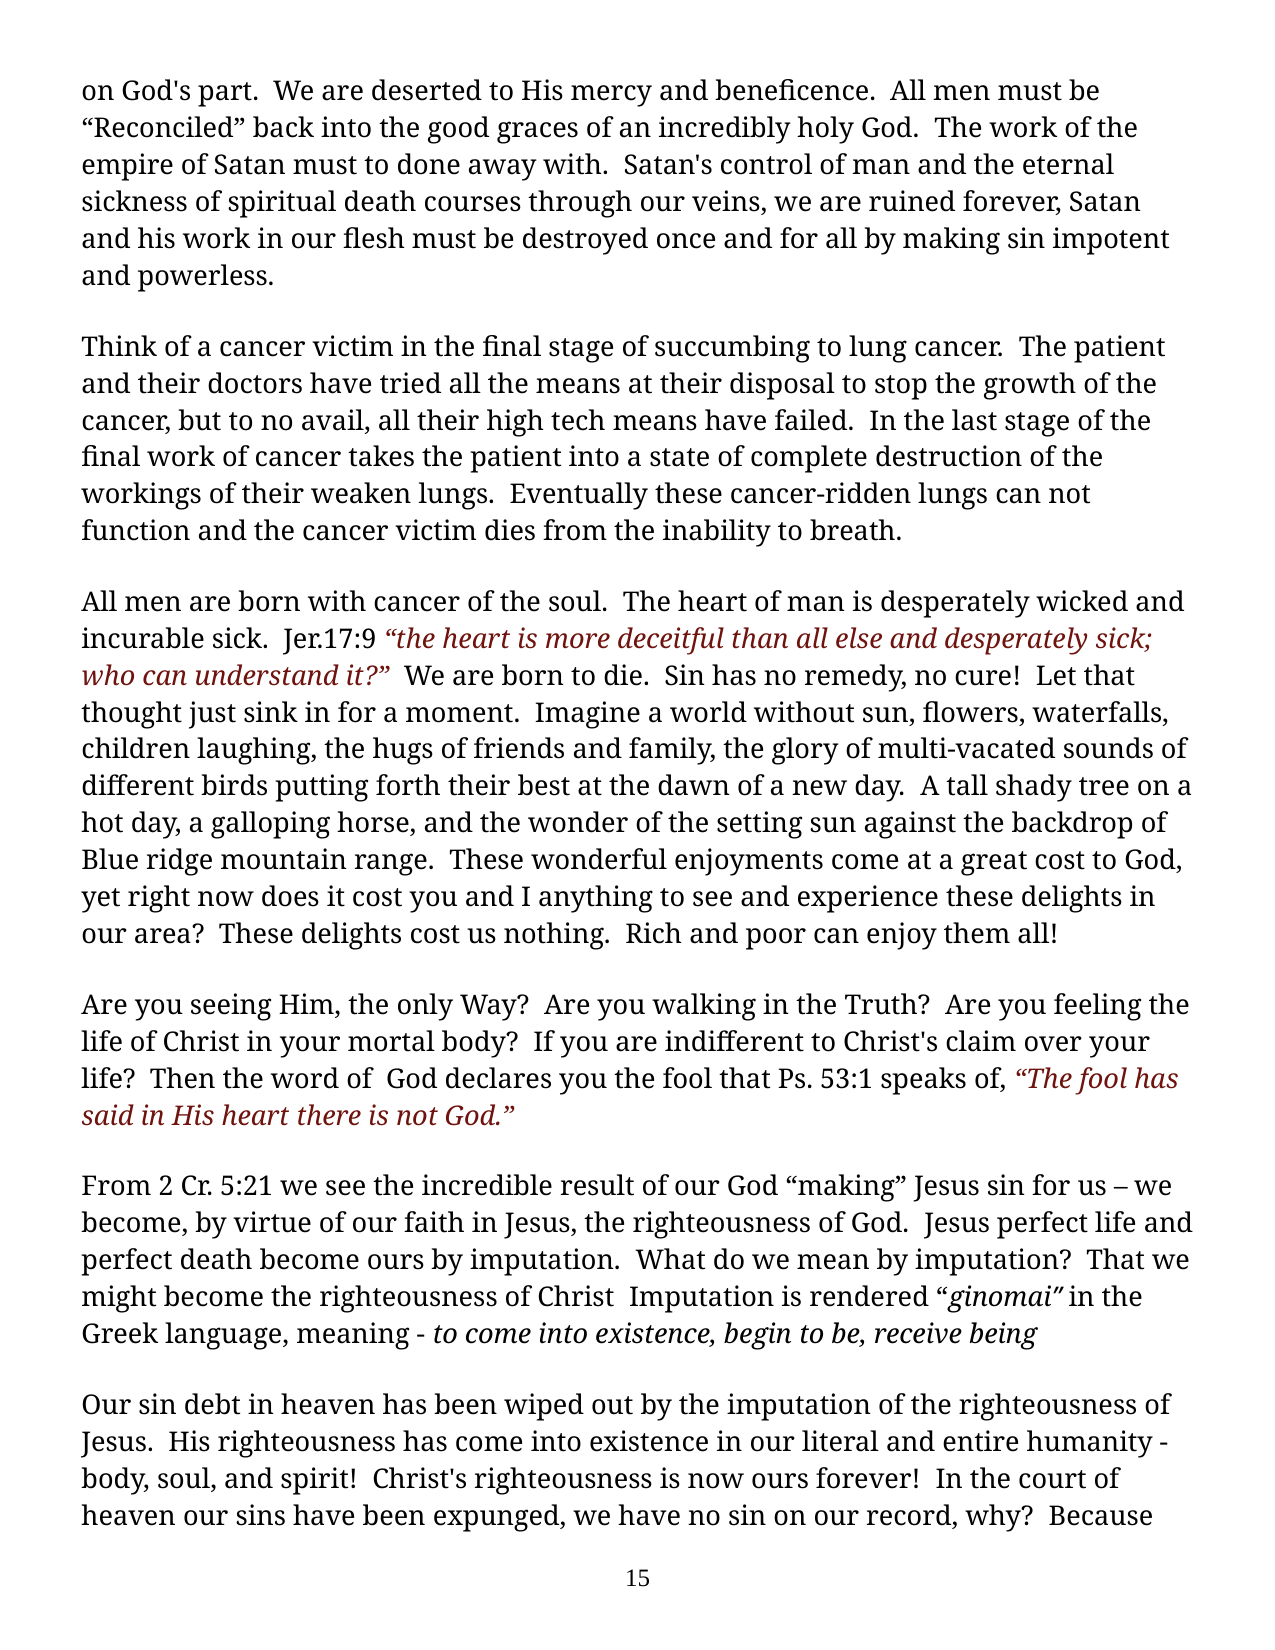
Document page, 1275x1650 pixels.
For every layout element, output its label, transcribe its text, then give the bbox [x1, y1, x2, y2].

text on God's part. We are deserted to His mercy and beneficence. All men must be “Reconciled” back into the good graces of an incredibly holy God. The work of the empire of Satan must to done away with. Satan's control of man and the eternal sickness of spiritual death courses through our veins, we are ruined forever, Satan and his work in our flesh must be destroyed once and for all by making sin impotent and powerless. [81, 72, 1194, 293]
text Think of a cancer victim in the final stage of succumbing to lung cancer. The patient and their doctors have tried all the means at their disposal to stop the growth of the cancer, but to no avail, all their high tech means have failed. In the last stage of the final work of cancer takes the patient into a state of complete destruction of the workings of their weaken lungs. Eventually these cancer-ridden lungs can not function and the cancer victim dies from the inability to breath. [81, 327, 1194, 548]
text Are you seeing Him, the only Way? Are you walking in the Truth? Are you feeling the life of Christ in your mortal body? If you are indifferent to Christ's claim over your life? Then the word of God declares you the fool that Ps. 53:1 speaks of, “The fool has said in His heart there is not God.” [81, 985, 1194, 1133]
text Our sin debt in heaven has been wiped out by the imputation of the righteousness of Jesus. His righteousness has come into existence in our literal and entire humanity - body, soul, and spirit! Christ's righteousness is now ours forever! In the court of heaven our sins have been expunged, we have no sin on our record, why? Because [81, 1385, 1194, 1533]
text From 2 Cr. 5:21 we see the incredible result of our God “making” Jesus sin for us – we become, by virtue of our faith in Jesus, the righteousness of God. Jesus perfect life and perfect death become ours by imputation. What do we mean by imputation? That we might become the righteousness of Christ Imputation is rendered “ginomai” in the Greek language, meaning - to come into existence, begin to be, receive being [81, 1167, 1194, 1351]
text All men are born with cancer of the soul. The heart of man is desperately wicked and incurable sick. Jer.17:9 “the heart is more deceitful than all else and desperately sick; who can understand it?” We are born to die. Sin has no remedy, no cure! Let that thought just sink in for a moment. Imagine a world without sun, flowers, waterfalls, children laughing, the hugs of friends and family, the glory of multi-vacated sounds of different birds putting forth their best at the dawn of a new day. A tall shady tree on a hot day, a galloping horse, and the wonder of the setting sun against the backdrop of Blue ridge mountain range. These wonderful enjoyments come at a great cost to God, yet right now does it cost you and I anything to see and experience these delights in our area? These delights cost us nothing. Rich and poor can enjoy them all! [81, 582, 1194, 951]
